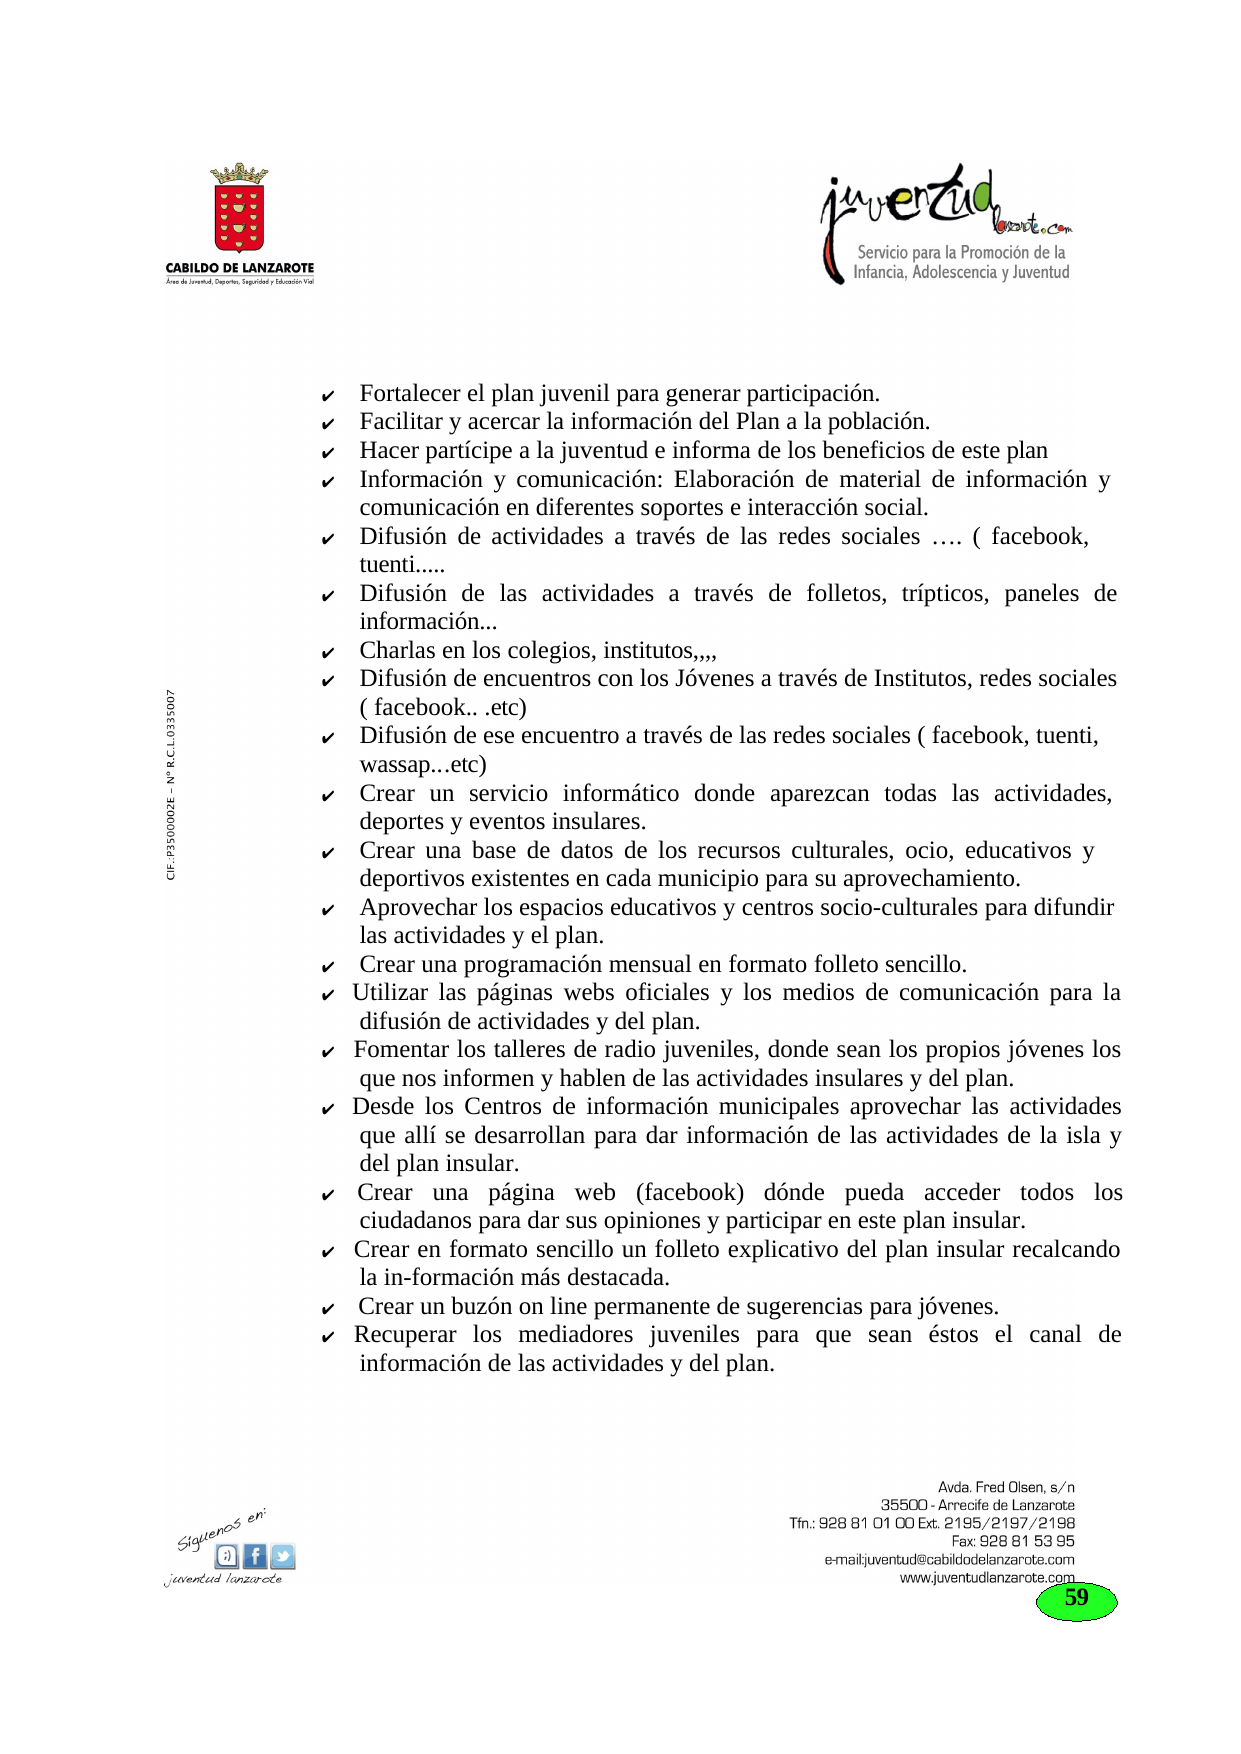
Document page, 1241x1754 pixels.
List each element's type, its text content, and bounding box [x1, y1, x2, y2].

text ✔ Difusión de ese encuentro a través de las redes sociales ( facebook, tuenti, wassap. etc) [322, 721, 1121, 778]
text ✔ Difusión de actividades a través de las redes sociales …. ( facebook, tuenti..... [322, 522, 1121, 578]
text ✔ Fomentar los talleres de radio juveniles, donde sean los propios jóvenes los que nos informen y hablen de las actividades insulares y del plan. [322, 1035, 1123, 1092]
text ✔ Crear una página web (facebook) dónde pueda acceder todos los ciudadanos para dar sus opiniones y participar en este plan insular. [322, 1177, 1123, 1234]
text ✔ Difusión de las actividades a través de folletos, trípticos, paneles de información... [322, 578, 1122, 635]
text ✔ Crear un servicio informático donde aparezcan todas las actividades, deportes y eventos insulares. [322, 778, 1121, 835]
text ✔ Hacer partícipe a la juventud e informa de los beneficios de este plan [322, 436, 1136, 464]
text ✔ Desde los Centros de información municipales aprovechar las actividades que allí se desarrollan para dar información de las actividades de la isla y del plan insular. [322, 1092, 1123, 1177]
picture [163, 159, 1077, 1590]
text ✔ Crear una base de datos de los recursos culturales, ocio, educativos y deportivos existentes en cada municipio para su aprovechamiento. [322, 836, 1121, 892]
text ✔ Crear una programación mensual en formato folleto sencillo. [322, 949, 1136, 978]
text ✔ Utilizar las páginas webs oficiales y los medios de comunicación para la difusión de actividades y del plan. [322, 978, 1123, 1035]
text ✔ Información y comunicación: Elaboración de material de información y comunicación en diferentes soportes e interacción social. [322, 464, 1121, 521]
text ✔ Recuperar los mediadores juveniles para que sean éstos el canal de información de las actividades y del plan. [322, 1320, 1122, 1377]
text ✔ Difusión de encuentros con los Jóvenes a través de Institutos, redes sociales ( facebook. etc) [322, 664, 1122, 721]
text ✔ Aprovechar los espacios educativos y centros socio-culturales para difundir las actividades y el plan. [322, 892, 1122, 949]
text ✔ Crear un buzón on line permanente de sugerencias para jóvenes. [322, 1291, 1136, 1320]
text ✔ Crear en formato sencillo un folleto explicativo del plan insular recalcando la in-formación más destacada. [322, 1234, 1122, 1291]
text ✔ Facilitar y acercar la información del Plan a la población. [322, 407, 1136, 436]
text ✔ Fortalecer el plan juvenil para generar participación. [322, 378, 1136, 407]
text ✔ Charlas en los colegios, institutos,,,, [322, 635, 1136, 664]
